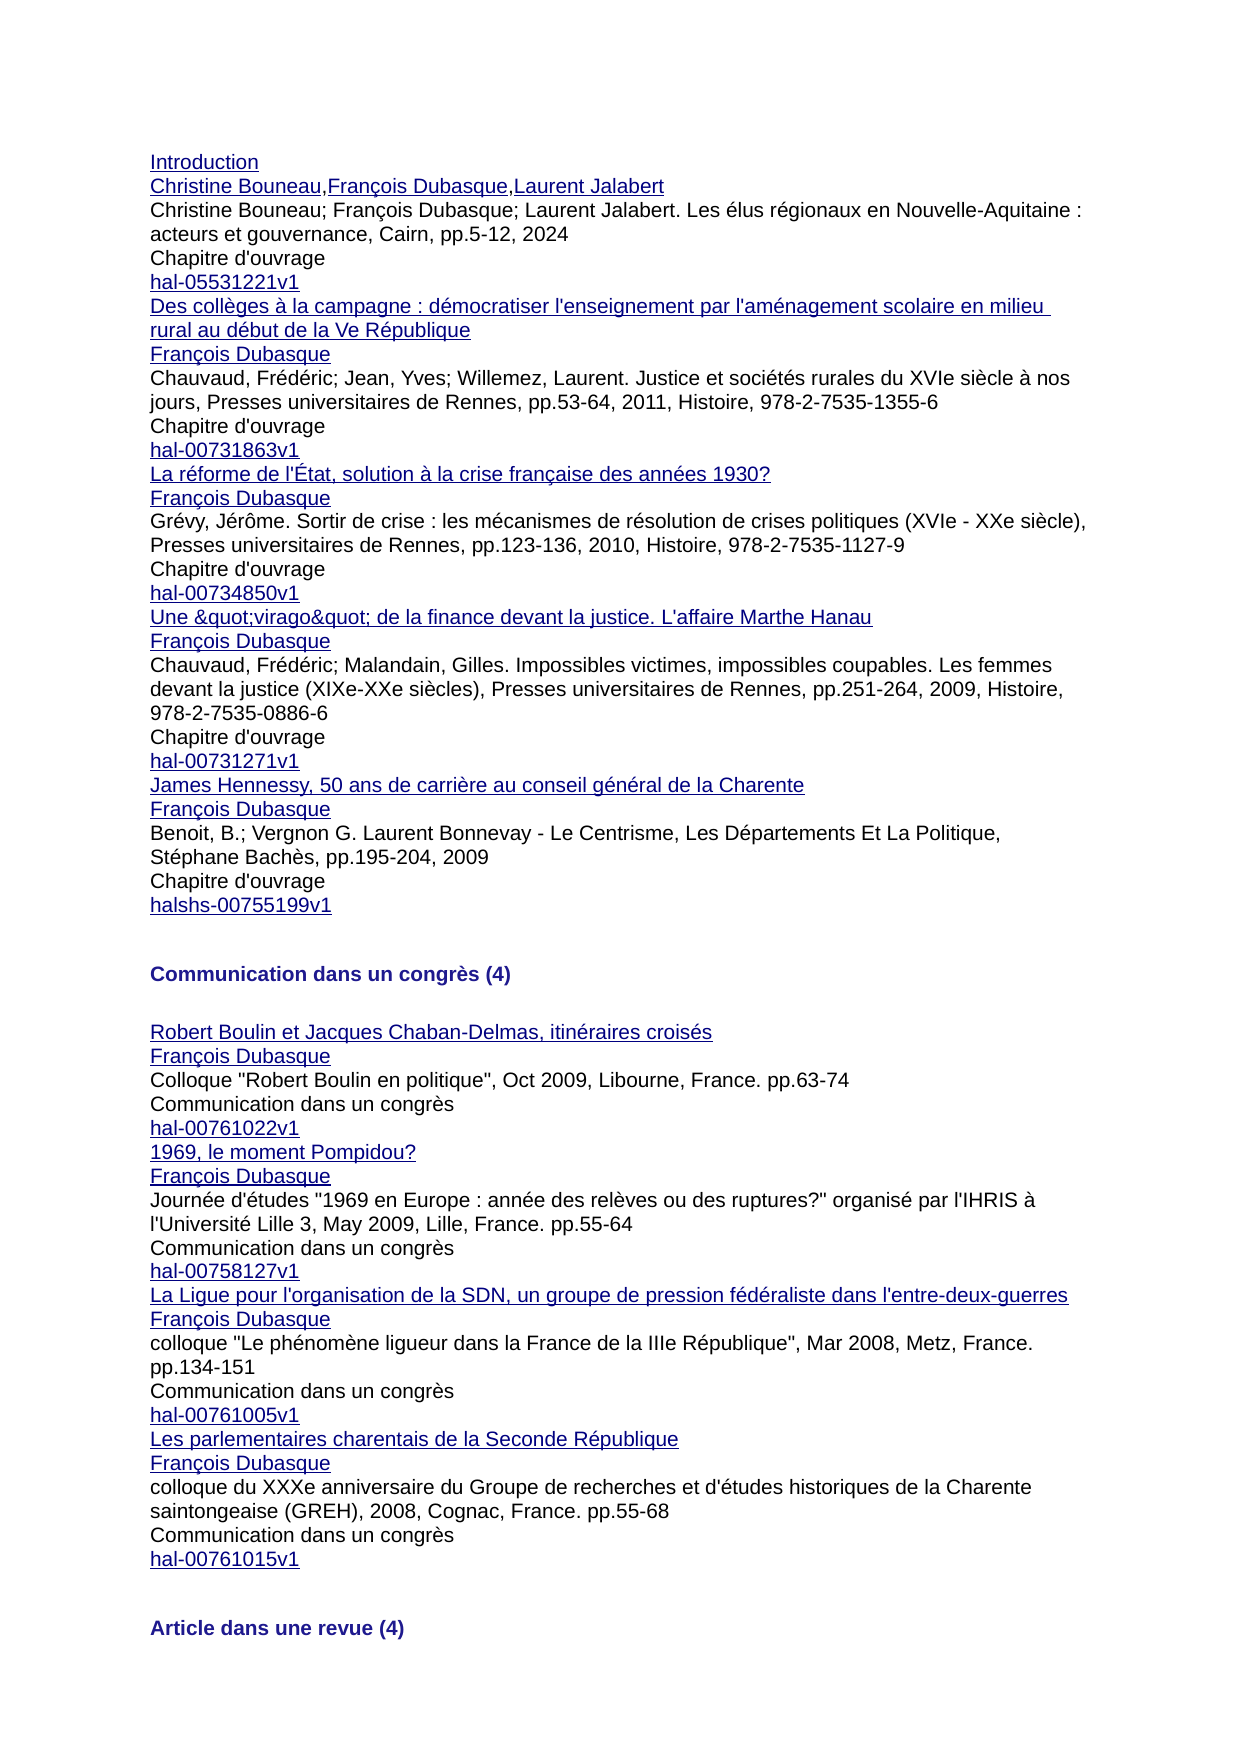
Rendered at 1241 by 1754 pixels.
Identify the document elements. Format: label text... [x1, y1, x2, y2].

table_cell 1969, le moment Pompidou? François Dubasque Journée d'études "1969 en Europe : année des relèves ou des ruptures?" organisé par l'IHRIS à l'Université Lille 3, May 2009, Lille, France. pp.55-64 Communication dans un congrès hal-00758127v1 [150, 1140, 1090, 1283]
subtitle Communication dans un congrès (4) [150, 961, 1090, 985]
table_cell La réforme de l'État, solution à la crise française des années 1930? François Dubasque Grévy, Jérôme. Sortir de crise : les mécanismes de résolution de crises politiques (XVIe - XXe siècle), Presses universitaires de Rennes, pp.123-136, 2010, Histoire, 978-2-7535-1127-9 Chapitre d'ouvrage hal-00734850v1 [150, 461, 1090, 605]
table_cell Une &quot;virago&quot; de la ﬁnance devant la justice. L'affaire Marthe Hanau François Dubasque Chauvaud, Frédéric; Malandain, Gilles. Impossibles victimes, impossibles coupables. Les femmes devant la justice (XIXe-XXe siècles), Presses universitaires de Rennes, pp.251-264, 2009, Histoire, 978-2-7535-0886-6 Chapitre d'ouvrage hal-00731271v1 [150, 605, 1090, 773]
table_cell La Ligue pour l'organisation de la SDN, un groupe de pression fédéraliste dans l'entre-deux-guerres François Dubasque colloque "Le phénomène ligueur dans la France de la IIIe République", Mar 2008, Metz, France. pp.134-151 Communication dans un congrès hal-00761005v1 [150, 1283, 1090, 1427]
table_header Introduction Christine Bouneau,François Dubasque,Laurent Jalabert Christine Bouneau; François Dubasque; Laurent Jalabert. Les élus régionaux en Nouvelle-Aquitaine : acteurs et gouvernance, Cairn, pp.5-12, 2024 Chapitre d'ouvrage hal-05531221v1 [150, 150, 1090, 294]
table_cell Des collèges à la campagne : démocratiser l'enseignement par l'aménagement scolaire en milieu rural au début de la Ve République François Dubasque Chauvaud, Frédéric; Jean, Yves; Willemez, Laurent. Justice et sociétés rurales du XVIe siècle à nos jours, Presses universitaires de Rennes, pp.53-64, 2011, Histoire, 978-2-7535-1355-6 Chapitre d'ouvrage hal-00731863v1 [150, 294, 1090, 461]
subtitle Article dans une revue (4) [150, 1616, 1090, 1639]
table_header Robert Boulin et Jacques Chaban-Delmas, itinéraires croisés François Dubasque Colloque "Robert Boulin en politique", Oct 2009, Libourne, France. pp.63-74 Communication dans un congrès hal-00761022v1 [150, 1020, 1090, 1139]
table_cell Les parlementaires charentais de la Seconde République François Dubasque colloque du XXXe anniversaire du Groupe de recherches et d'études historiques de la Charente saintongeaise (GREH), 2008, Cognac, France. pp.55-68 Communication dans un congrès hal-00761015v1 [150, 1427, 1090, 1571]
table_cell James Hennessy, 50 ans de carrière au conseil général de la Charente François Dubasque Benoit, B.; Vergnon G. Laurent Bonnevay - Le Centrisme, Les Départements Et La Politique, Stéphane Bachès, pp.195-204, 2009 Chapitre d'ouvrage halshs-00755199v1 [150, 773, 1090, 917]
